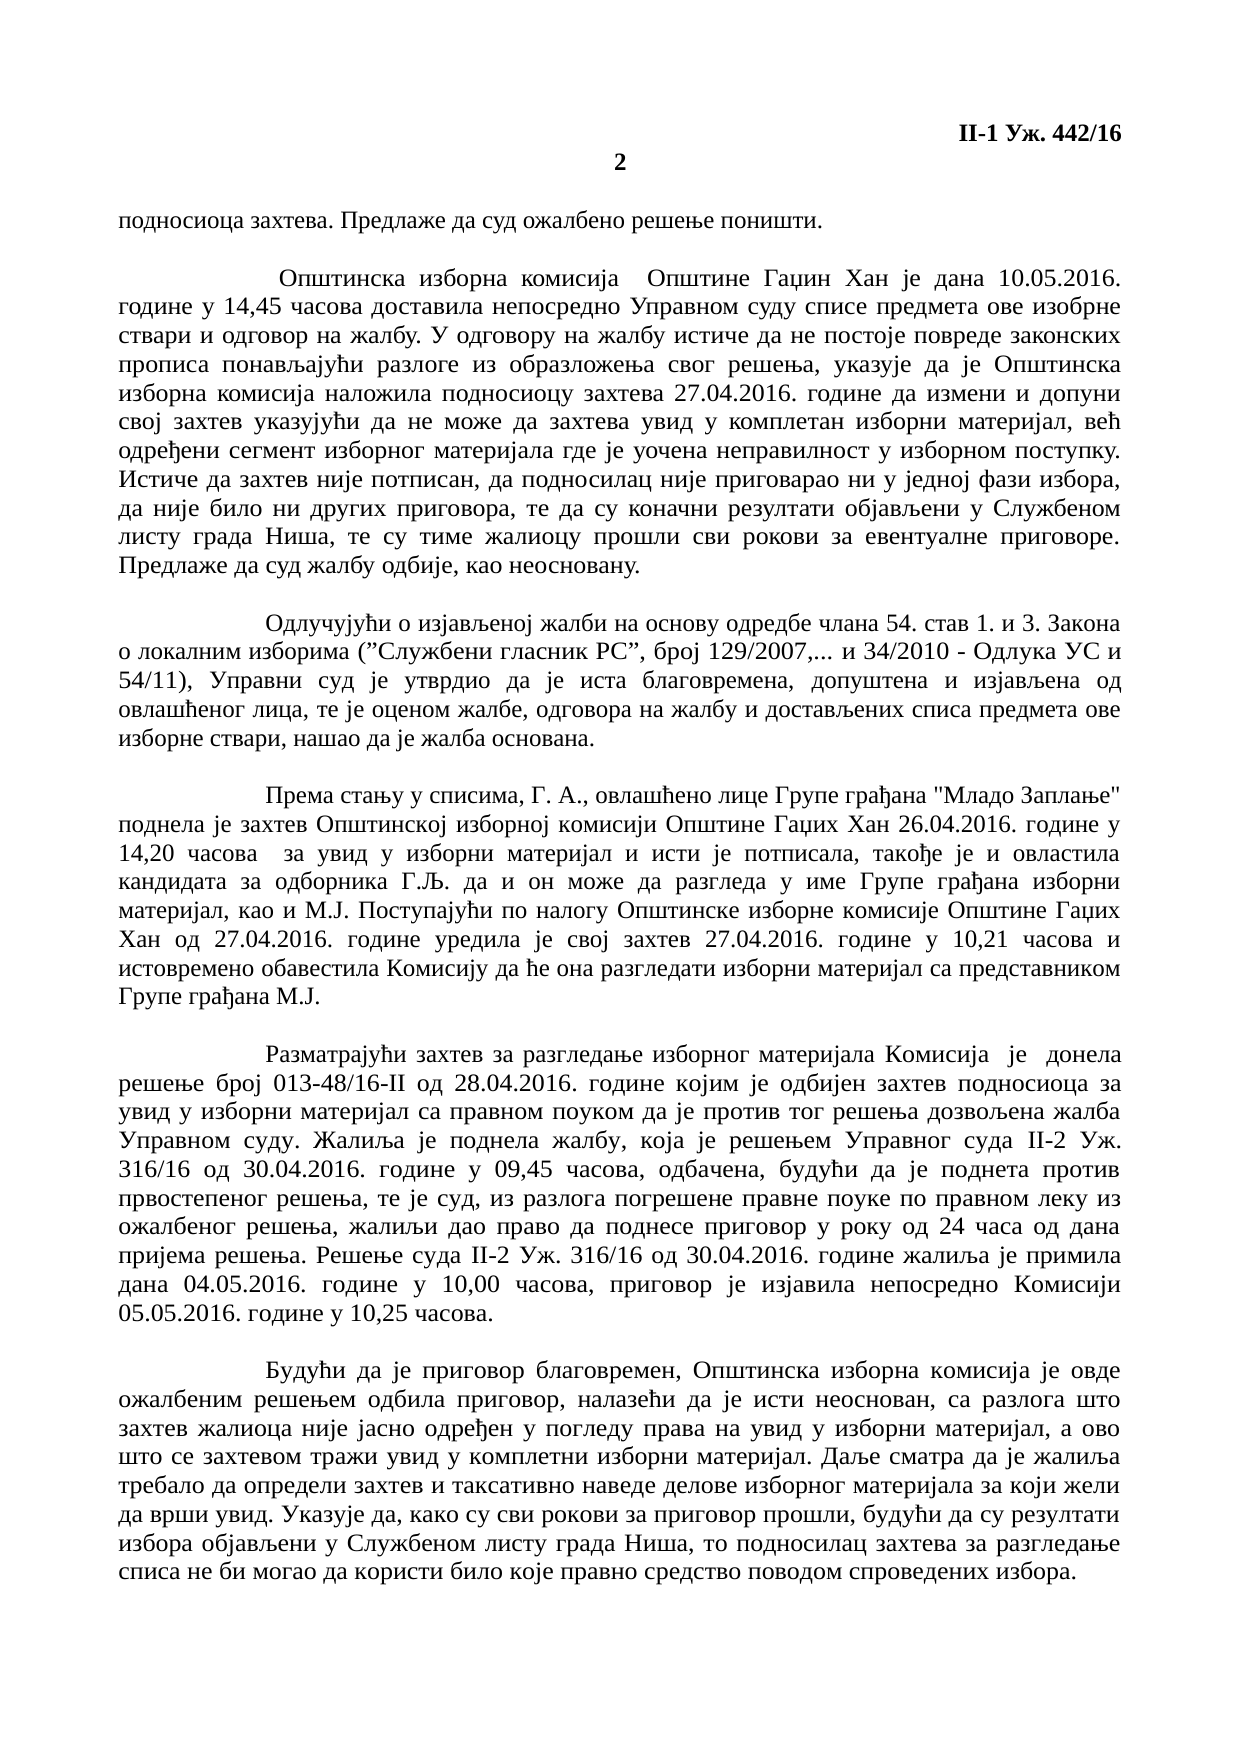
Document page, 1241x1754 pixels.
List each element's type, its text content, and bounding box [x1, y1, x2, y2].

text Одлучујући о изјављеној жалби на основу одредбе члана 54. став 1. и 3. Закона о локалним изборима (”Службени гласник РС”, број 129/2007,... и 34/2010 - Одлука УС и 54/11), Управни суд је утврдио да је иста благовремена, допуштена и изјављена од овлашћеног лица, те је оценом жалбе, одговора на жалбу и достављених списа предмета ове изборне ствари, нашао да је жалба основана. [118, 608, 1122, 751]
text Према стању у списима, Г. А., овлашћено лице Групе грађана "Младо Заплање" поднела је захтев Општинској изборној комисији Општине Гаџих Хан 26.04.2016. године у 14,20 часова за увид у изборни материјал и исти је потписала, такође је и овластила кандидата за одборника Г.Љ. да и он може да разгледа у име Групе грађана изборни материјал, као и М.Ј. Поступајући по налогу Општинске изборне комисије Општине Гаџих Хан од 27.04.2016. године уредила је свој захтев 27.04.2016. године у 10,21 часова и истовремено обавестила Комисију да ће она разгледати изборни материјал са представником Групе грађана М.Ј. [118, 780, 1122, 1010]
text Општинска изборна комисија Општине Гаџин Хан је дана 10.05.2016. године у 14,45 часова доставила непосредно Управном суду списе предмета ове изобрне ствари и одговор на жалбу. У одговору на жалбу истиче да не постоје повреде законских прописа понављајући разлоге из образложења свог решења, указује да је Општинска изборна комисија наложила подносиоцу захтева 27.04.2016. године да измени и допуни свој захтев указујући да не може да захтева увид у комплетан изборни материјал, већ одређени сегмент изборног материјала где је уочена неправилност у изборном поступку. Истиче да захтев није потписан, да подносилац није приговарао ни у једној фази избора, да није било ни других приговора, те да су коначни резултати објављени у Службеном листу града Ниша, те су тиме жалиоцу прошли сви рокови за евентуалне приговоре. Предлаже да суд жалбу одбије, као неосновану. [118, 263, 1122, 579]
text Разматрајући захтев за разгледање изборног материјала Комисија је донела решење број 013-48/16-II од 28.04.2016. године којим је одбијен захтев подносиоца за увид у изборни материјал са правном поуком да је против тог решења дозвољена жалба Управном суду. Жалиља је поднела жалбу, која је решењем Управног суда II-2 Уж. 316/16 од 30.04.2016. године у 09,45 часова, одбачена, будући да је поднета против првостепеног решења, те је суд, из разлога погрешене правне поуке по правном леку из ожалбеног решења, жалиљи дао право да поднесе приговор у року од 24 часа од дана пријема решења. Решење суда II-2 Уж. 316/16 од 30.04.2016. године жалиља је примила дана 04.05.2016. године у 10,00 часова, приговор је изјавила непосредно Комисији 05.05.2016. године у 10,25 часова. [118, 1039, 1122, 1326]
text подносиоца захтева. Предлаже да суд ожалбено решење поништи. [118, 205, 1122, 234]
text Будући да је приговор благовремен, Општинска изборна комисија је овде ожалбеним решењем одбила приговор, налазећи да је исти неоснован, са разлога што захтев жалиоца није јасно одређен у погледу права на увид у изборни материјал, а ово што се захтевом тражи увид у комплетни изборни материјал. Даље сматра да је жалиља требало да определи захтев и таксативно наведе делове изборног материјала за који жели да врши увид. Указује да, како су сви рокови за приговор прошли, будући да су резултати избора објављени у Службеном листу града Ниша, то подносилац захтева за разгледање списа не би могао да користи било које правно средство поводом спроведених избора. [118, 1355, 1122, 1585]
